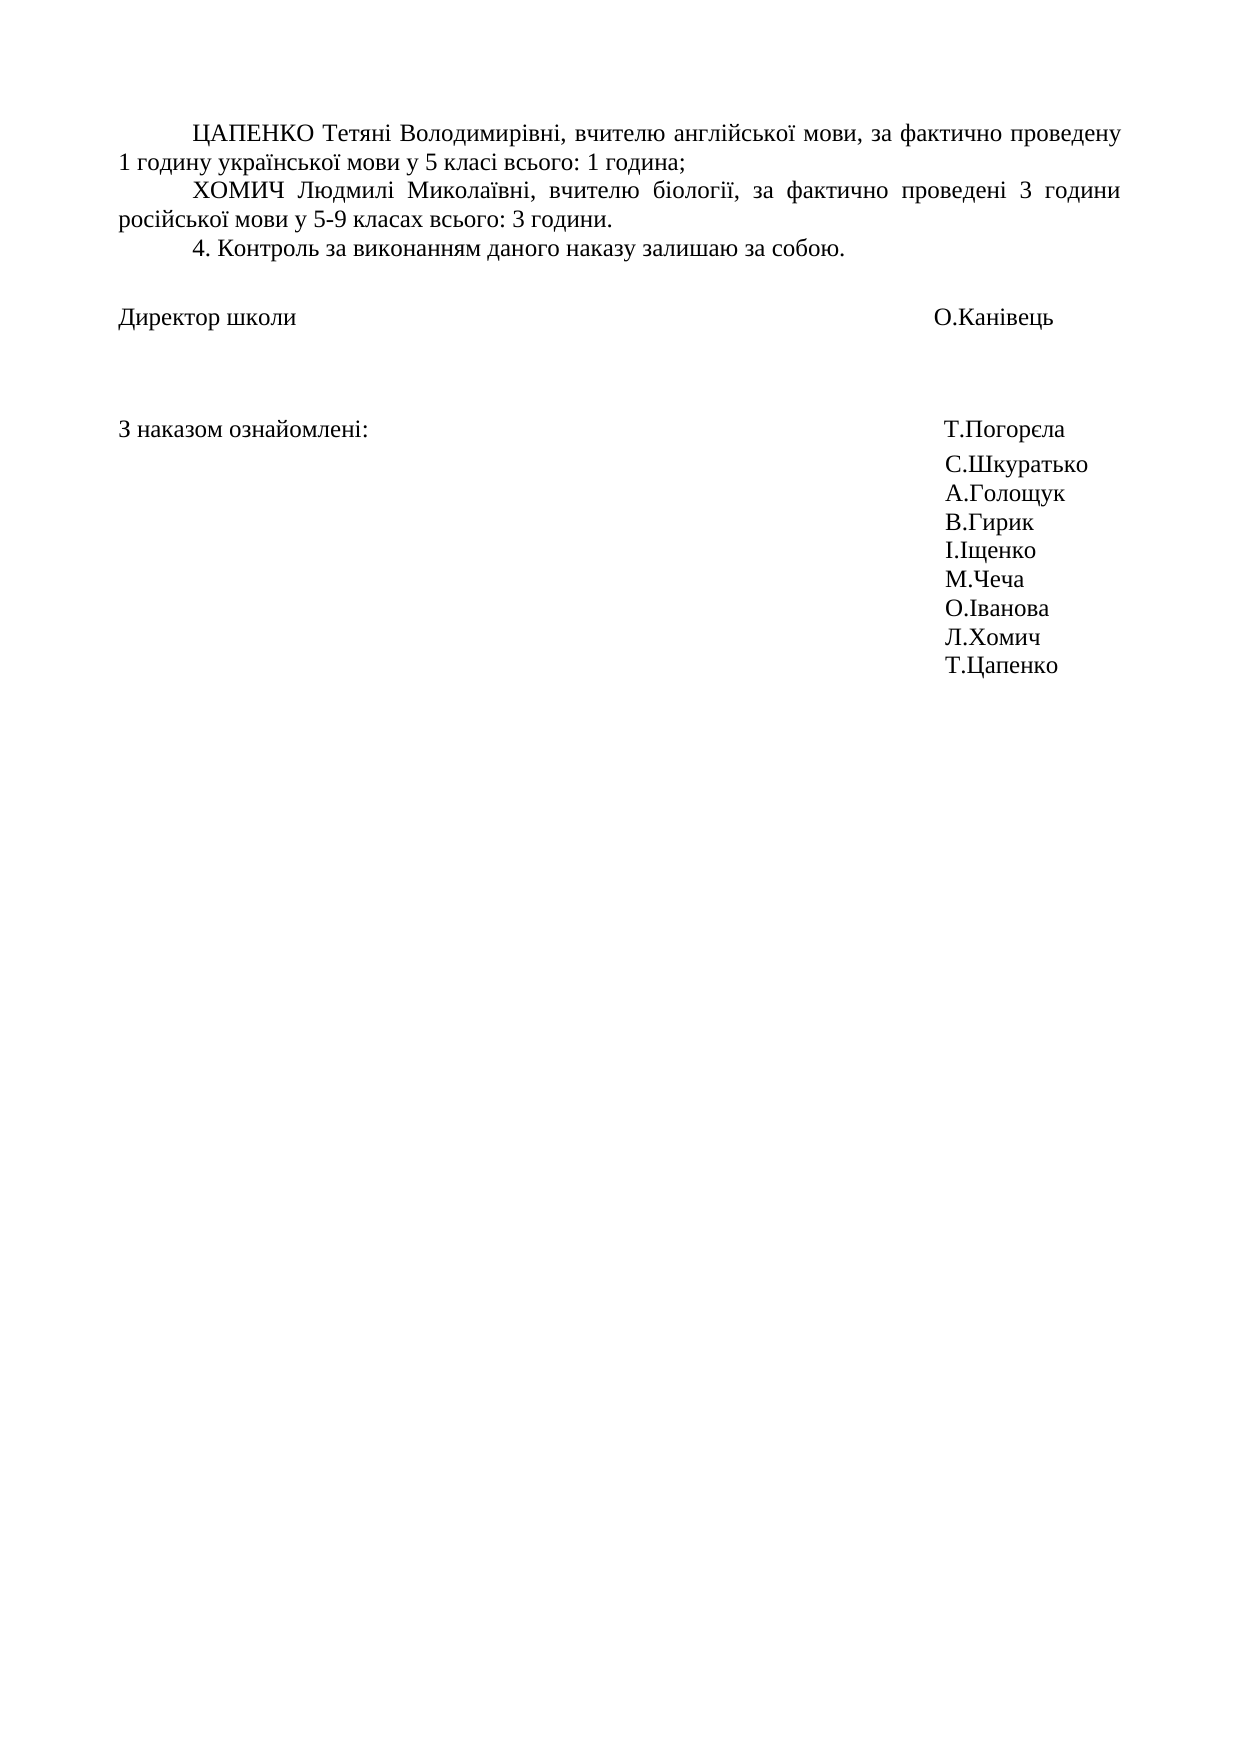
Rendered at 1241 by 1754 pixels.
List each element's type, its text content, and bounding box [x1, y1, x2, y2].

text В.Гирик [945, 507, 1122, 535]
text С.Шкуратько [945, 449, 1122, 478]
text І.Іщенко [945, 535, 1122, 564]
text А.Голощук [945, 478, 1122, 507]
text 4. Контроль за виконанням даного наказу залишаю за собою. [118, 233, 1122, 262]
text ХОМИЧ Людмилі Миколаївні, вчителю біології, за фактично проведені 3 години російської мови у 5-9 класах всього: 3 години. [118, 176, 1122, 233]
text Директор школи О.Канівець [118, 302, 1122, 331]
text З наказом ознайомлені: Т.Погорєла [118, 414, 1122, 443]
text М.Чеча [945, 564, 1122, 593]
text ЦАПЕНКО Тетяні Володимирівні, вчителю англійської мови, за фактично проведену 1 годину української мови у 5 класі всього: 1 година; [118, 118, 1122, 176]
text Л.Хомич [945, 622, 1122, 650]
text О.Іванова [945, 593, 1122, 622]
text Т.Цапенко [945, 650, 1122, 679]
